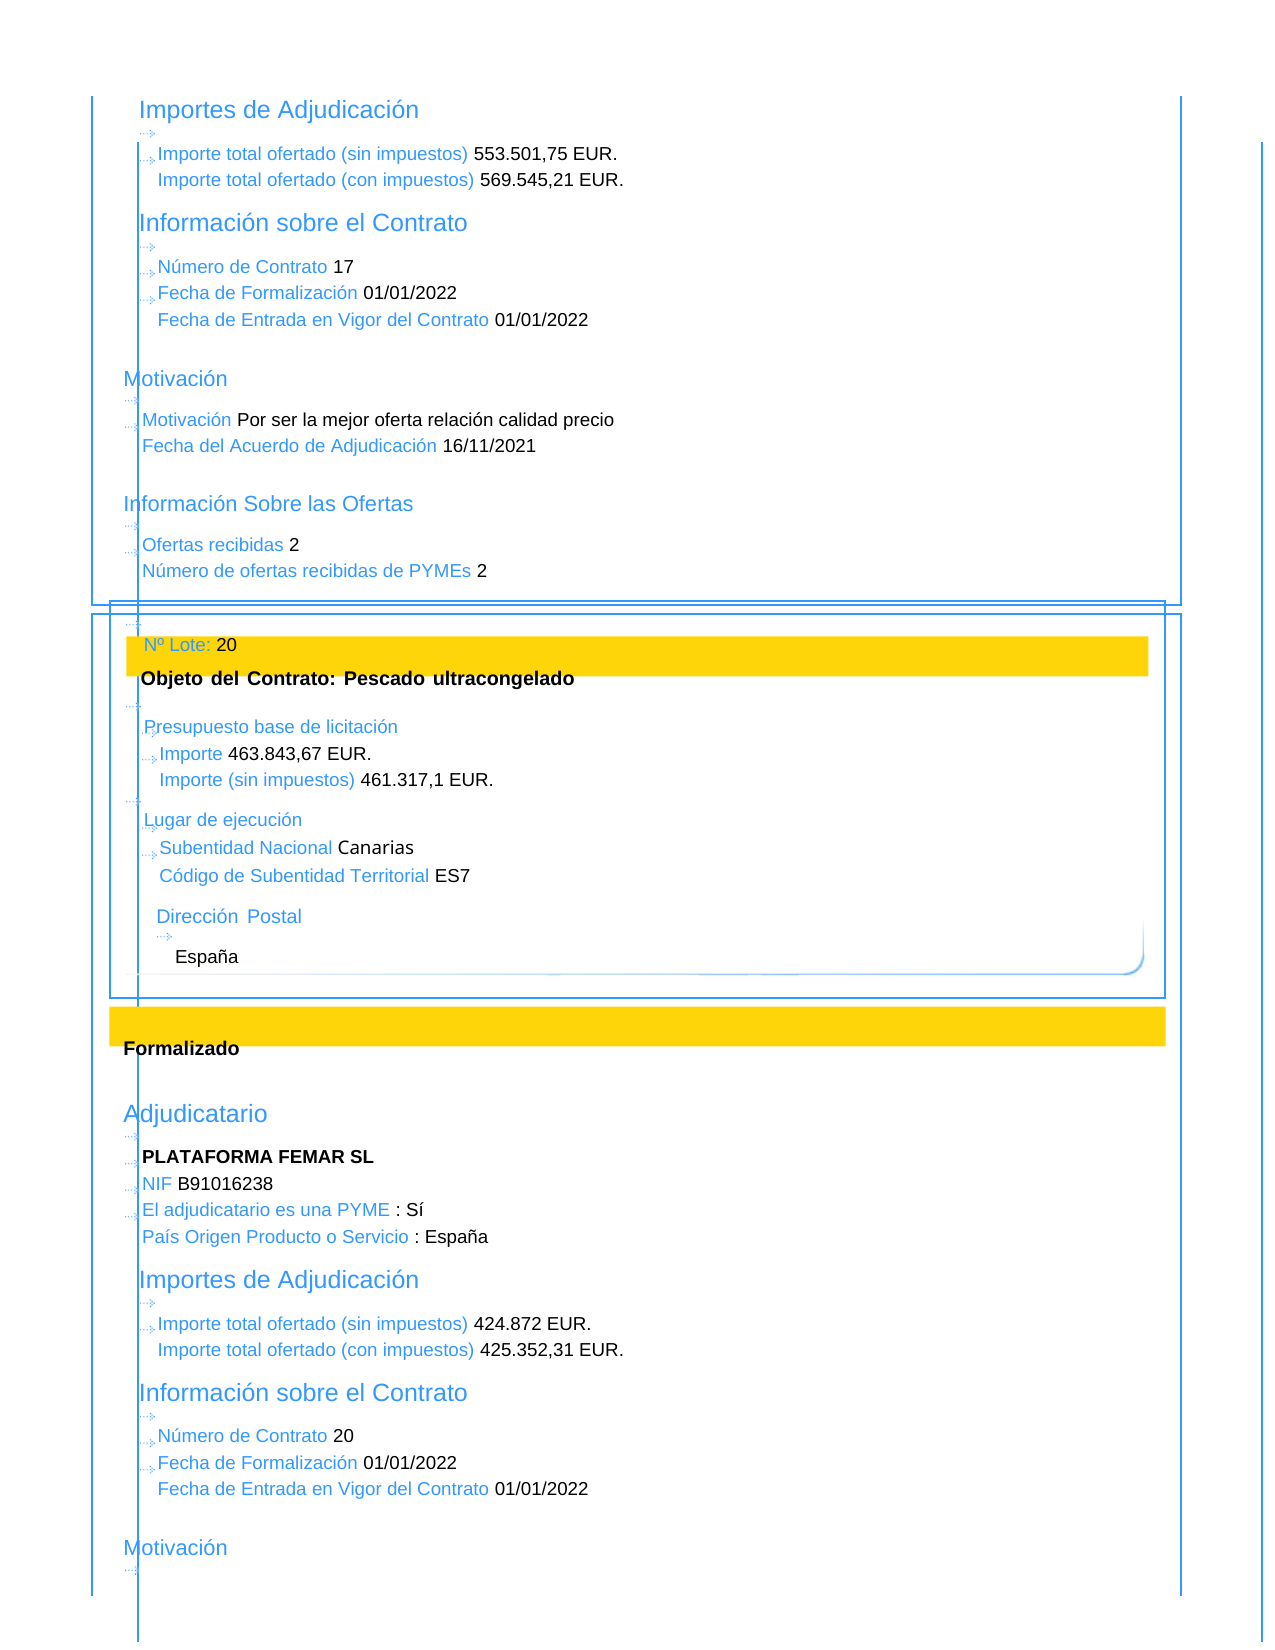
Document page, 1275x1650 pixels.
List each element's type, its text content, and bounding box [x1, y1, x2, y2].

table_cell Nº Lote: 20 Objeto del Contrato: Pescado ultracongelado Presupuesto base de licitación Importe 463.843,67 EUR. Importe (sin impuestos) 461.317,1 EUR. Lugar de ejecución Subentidad Nacional Canarias Código de Subentidad Territorial ES7 Dirección Postal España Formalizado Adjudicatario PLATAFORMA FEMAR SL NIF B91016238 El adjudicatario es una PYME : Sí País Origen Producto o Servicio : España Importes de Adjudicación Importe total ofertado (sin impuestos) 424.872 EUR. Importe total ofertado (con impuestos) 425.352,31 EUR. Información sobre el Contrato Número de Contrato 20 Fecha de Formalización 01/01/2022 Fecha de Entrada en Vigor del Contrato 01/01/2022 Motivación [139, 615, 1180, 1596]
table_header Importes de Adjudicación Importe total ofertado (sin impuestos) 553.501,75 EUR. Importe total ofertado (con impuestos) 569.545,21 EUR. Información sobre el Contrato Número de Contrato 17 Fecha de Formalización 01/01/2022 Fecha de Entrada en Vigor del Contrato 01/01/2022 Motivación Motivación Por ser la mejor oferta relación calidad precio Fecha del Acuerdo de Adjudicación 16/11/2021 Información Sobre las Ofertas Ofertas recibidas 2 Número de ofertas recibidas de PYMEs 2 [93, 96, 1180, 603]
table_cell Nº Lote: 20 Objeto del Contrato: Pescado ultracongelado Presupuesto base de licitación Importe 463.843,67 EUR. Importe (sin impuestos) 461.317,1 EUR. Lugar de ejecución Subentidad Nacional Canarias Código de Subentidad Territorial ES7 Dirección Postal España Formalizado Adjudicatario PLATAFORMA FEMAR SL NIF B91016238 El adjudicatario es una PYME : Sí País Origen Producto o Servicio : España Importes de Adjudicación Importe total ofertado (sin impuestos) 424.872 EUR. Importe total ofertado (con impuestos) 425.352,31 EUR. Información sobre el Contrato Número de Contrato 20 Fecha de Formalización 01/01/2022 Fecha de Entrada en Vigor del Contrato 01/01/2022 Motivación [139, 615, 1164, 997]
table_cell [92, 606, 109, 613]
table_cell [139, 606, 1164, 613]
table_cell [1166, 606, 1181, 613]
table_cell Nº Lote: 20 Objeto del Contrato: Pescado ultracongelado Presupuesto base de licitación Importe 463.843,67 EUR. Importe (sin impuestos) 461.317,1 EUR. Lugar de ejecución Subentidad Nacional Canarias Código de Subentidad Territorial ES7 Dirección Postal España Formalizado Adjudicatario PLATAFORMA FEMAR SL NIF B91016238 El adjudicatario es una PYME : Sí País Origen Producto o Servicio : España Importes de Adjudicación Importe total ofertado (sin impuestos) 424.872 EUR. Importe total ofertado (con impuestos) 425.352,31 EUR. Información sobre el Contrato Número de Contrato 20 Fecha de Formalización 01/01/2022 Fecha de Entrada en Vigor del Contrato 01/01/2022 Motivación [93, 615, 137, 1596]
table_cell [111, 606, 137, 613]
